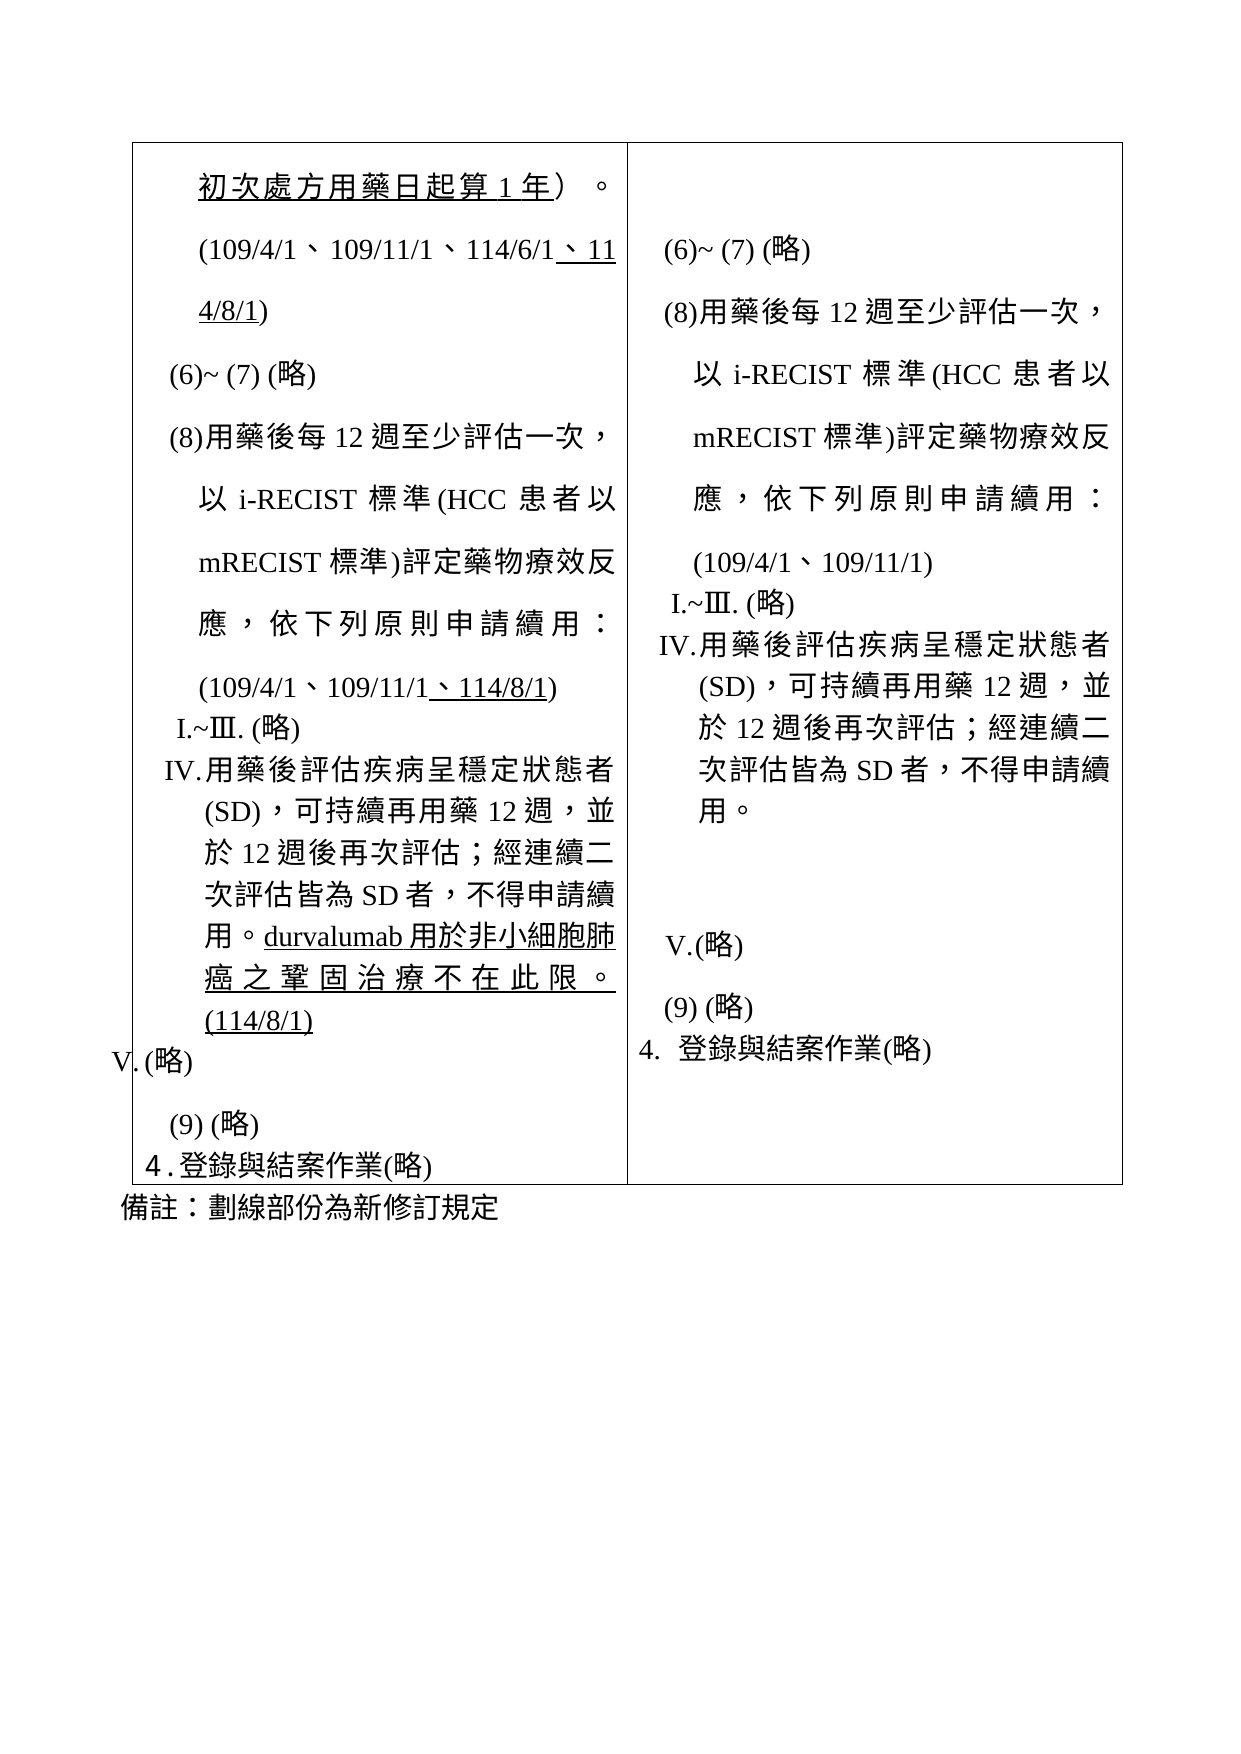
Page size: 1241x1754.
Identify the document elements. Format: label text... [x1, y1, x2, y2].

table_cell (6)~ (7) (略) (8)用藥後每12週至少評估一次，以i-RECIST標準(HCC患者以mRECIST標準)評定藥物療效反應，依下列原則申請續用：(109/4/1、109/11/1) I.~Ⅲ. (略) IV.用藥後評估疾病呈穩定狀態者(SD)，可持續再用藥12週，並於12週後再次評估；經連續二次評估皆為SD者，不得申請續用。 (略) (9) (略) 登錄與結案作業(略) [628, 143, 1122, 1184]
table_cell 9.69.免疫檢查點抑制劑(如atezolizumab；nivolumab；pembrolizumab；avelumab；ipilimumab；durvalumab；tremelimumab製劑)：(108/4/1、108/6/1、 109/4/1、109/6/1、109/11/1、 110/5/1、110/10/1、111/4/1、 111/6/1、112/8/1、112/10/1、112/12/1、 113/2/1、113/4/1、113/5/1、113/6/1、113/8/1、114/1/1、114/2/1、114/6/1、114/8/1) 本類藥品得於藥品許可證登載之適應症及藥品仿單內，單獨使用於下列患者︰ (1)(略) (2)非小細胞肺癌：(109/4/1、109/11/1、114/6/1、114/8/1) 鞏固治療：限durvalumab用於第三期局部晚期、無法手術切除且腫瘤表現PD-L1 ≥ 1%之非小細胞肺癌成人病人，非鱗狀癌者需為EGFR/ALK/ROS-1腫瘤基因原生型、鱗狀癌者需為EGFR/ALK腫瘤基因原生型，病人須於接受根治性同步放射治療合併至少2個週期含鉑化療後無惡化(無PD)，且至多使用12個月。(114/8/1) 非小細胞肺癌第一線用藥：轉移性非小細胞肺癌成人病人，非鱗狀癌者需為EGFR/ALK/ROS-1腫瘤基因原生型、鱗狀癌者需為EGFR/ALK腫瘤基因原生型。 鱗狀非小細胞肺癌第二線用藥：先前已使用過platinum類化學治療失敗後，又有疾病惡化，且EGFR/ALK腫瘤基因為原生型之晚期鱗狀非小細胞肺癌成人病人。 肺腺癌第三線用藥：先前已使用過platinum類及docetaxel/paclitaxel類二線(含)以上化學治療均失敗，又有疾病惡化，且EGFR/ALK/ROS-1腫瘤基因為原生型之晚期非小細胞肺腺癌成人病人。 (3)~(11) (略) 2.本類藥品得於藥品許可證登載之適應症及藥品仿單內，併用其他藥品於下列患者：(112/12/1、113/4/1、113/6/1、113/8/1、114/2/1、114/6/1) (1)~(7) (略) 3.使用條件 (1)~ (2) (略) (3)病人之生物標記表現：依個別藥品使用其對應之第三等級體外診斷醫療器材(class III IVD)所檢測之PD-L1表現量需符合下表：(109/4/1、109/6/1、111/4/1、112/8/1、112/10/1、112/12/1、113/2/1、113/4/1、113/6/1、113/8/1、114/2/1、114/6/1、114/8/1) * Ventana SP263僅適用於檢測非小細胞肺癌或泌尿道上皮癌維持療法 (4) (略) (5)給付時程期限：自初次處方用藥日起算2年。（pembrolizumab用於早期三陰性乳癌依前述給付時程期限至多使用17個療程、durvalumab用於鞏固治療自初次處方用藥日起算1年）。(109/4/1、109/11/1、114/6/1、114/8/1) (6)~ (7) (略) (8)用藥後每12週至少評估一次，以i-RECIST標準(HCC患者以mRECIST標準)評定藥物療效反應，依下列原則申請續用：(109/4/1、109/11/1、114/8/1) I.~Ⅲ. (略) IV.用藥後評估疾病呈穩定狀態者(SD)，可持續再用藥12週，並於12週後再次評估；經連續二次評估皆為SD者，不得申請續用。durvalumab用於非小細胞肺癌之鞏固治療不在此限。(114/8/1) (略) (9) (略) 4.登錄與結案作業(略) [133, 143, 627, 1184]
text 備註：劃線部份為新修訂規定 [120, 1185, 1122, 1227]
